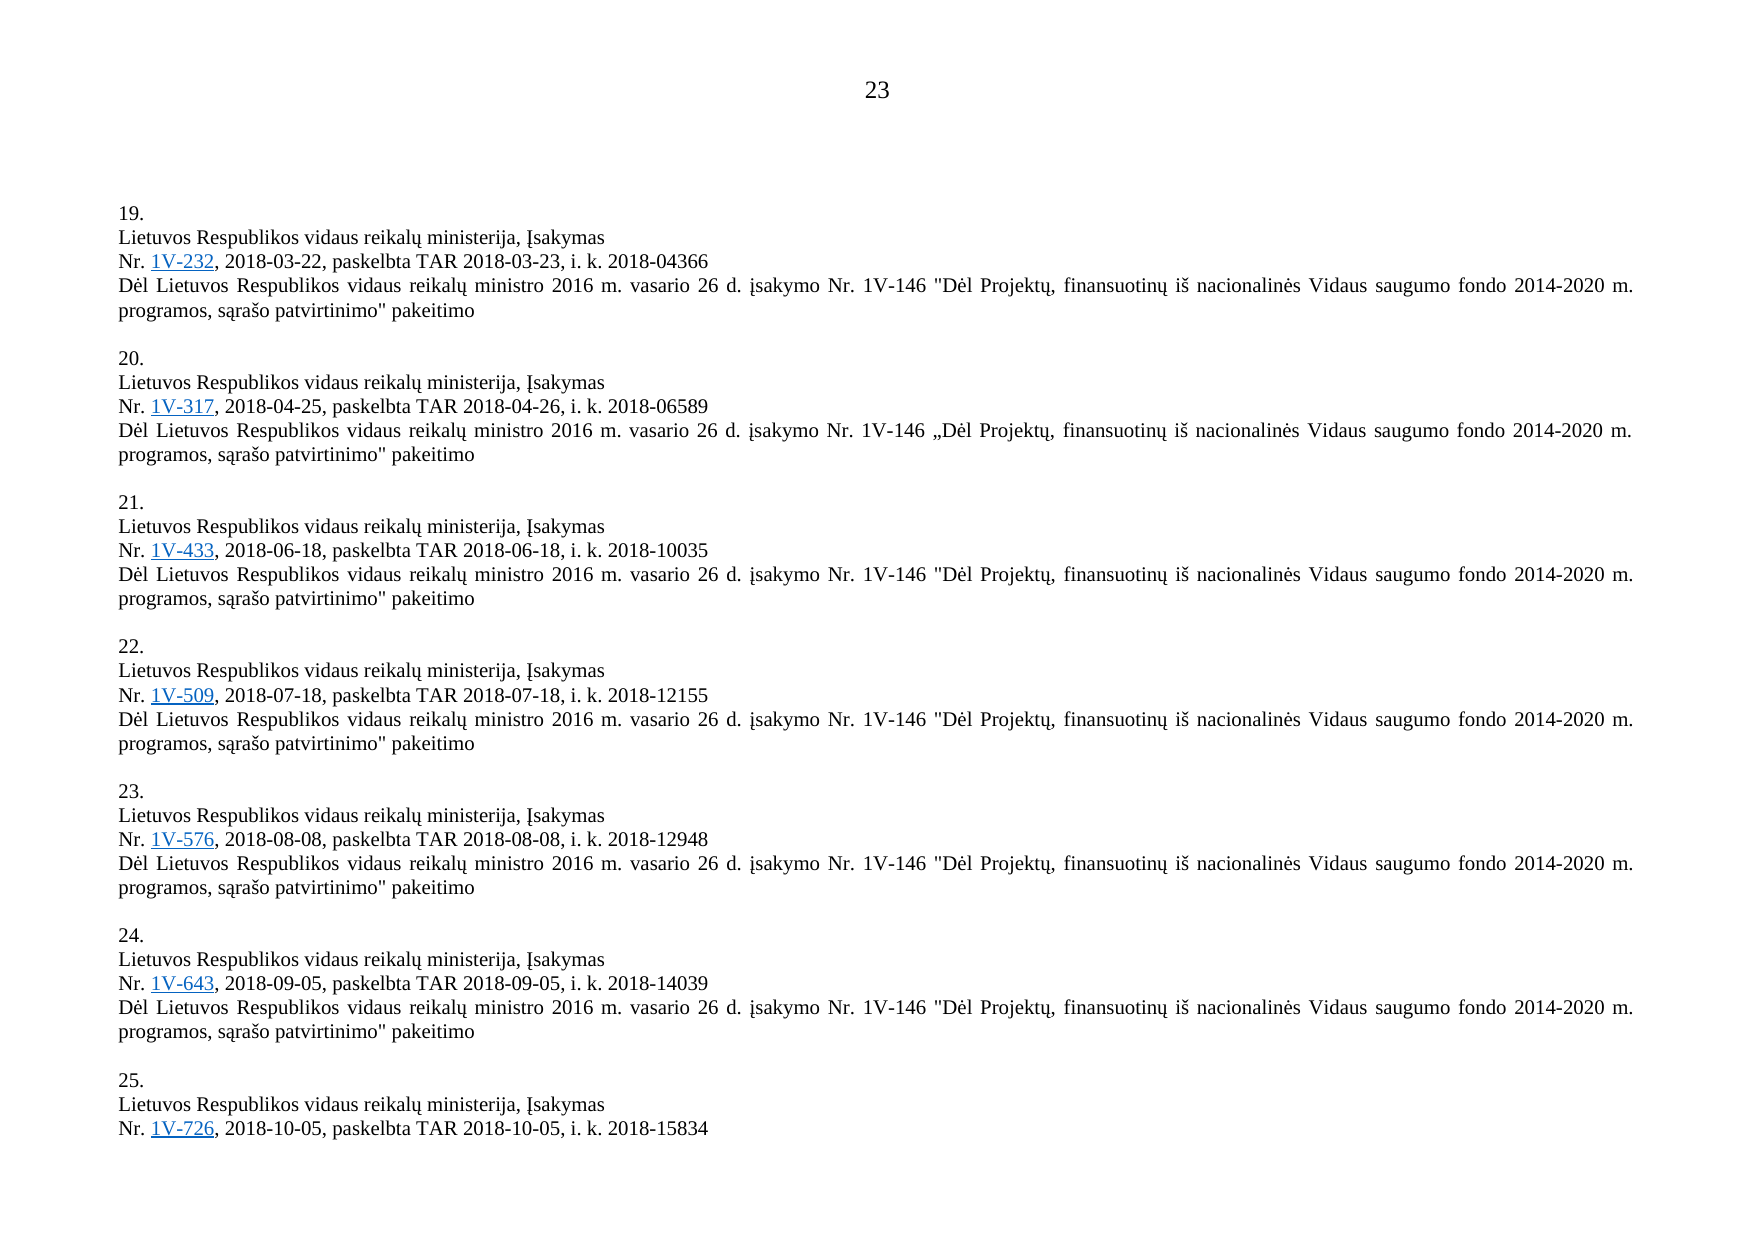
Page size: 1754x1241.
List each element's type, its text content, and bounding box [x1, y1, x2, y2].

text 22. [118, 634, 1636, 658]
text Dėl Lietuvos Respublikos vidaus reikalų ministro 2016 m. vasario 26 d. įsakymo Nr. 1V-146 "Dėl Projektų, finansuotinų iš nacionalinės Vidaus saugumo fondo 2014-2020 m. programos, sąrašo patvirtinimo" pakeitimo [118, 707, 1636, 755]
text Nr. 1V-317, 2018-04-25, paskelbta TAR 2018-04-26, i. k. 2018-06589 [118, 394, 1636, 418]
text Dėl Lietuvos Respublikos vidaus reikalų ministro 2016 m. vasario 26 d. įsakymo Nr. 1V-146 "Dėl Projektų, finansuotinų iš nacionalinės Vidaus saugumo fondo 2014-2020 m. programos, sąrašo patvirtinimo" pakeitimo [118, 995, 1636, 1043]
text Lietuvos Respublikos vidaus reikalų ministerija, Įsakymas [118, 947, 1636, 971]
text Lietuvos Respublikos vidaus reikalų ministerija, Įsakymas [118, 803, 1636, 827]
text Dėl Lietuvos Respublikos vidaus reikalų ministro 2016 m. vasario 26 d. įsakymo Nr. 1V-146 „Dėl Projektų, finansuotinų iš nacionalinės Vidaus saugumo fondo 2014-2020 m. programos, sąrašo patvirtinimo" pakeitimo [118, 418, 1636, 466]
text Lietuvos Respublikos vidaus reikalų ministerija, Įsakymas [118, 514, 1636, 538]
text Nr. 1V-433, 2018-06-18, paskelbta TAR 2018-06-18, i. k. 2018-10035 [118, 538, 1636, 562]
text Nr. 1V-643, 2018-09-05, paskelbta TAR 2018-09-05, i. k. 2018-14039 [118, 971, 1636, 995]
text 24. [118, 923, 1636, 947]
text 21. [118, 490, 1636, 514]
text Nr. 1V-232, 2018-03-22, paskelbta TAR 2018-03-23, i. k. 2018-04366 [118, 249, 1636, 273]
text 25. [118, 1067, 1636, 1092]
text Nr. 1V-509, 2018-07-18, paskelbta TAR 2018-07-18, i. k. 2018-12155 [118, 682, 1636, 707]
text Lietuvos Respublikos vidaus reikalų ministerija, Įsakymas [118, 370, 1636, 394]
text Lietuvos Respublikos vidaus reikalų ministerija, Įsakymas [118, 225, 1636, 249]
text Dėl Lietuvos Respublikos vidaus reikalų ministro 2016 m. vasario 26 d. įsakymo Nr. 1V-146 "Dėl Projektų, finansuotinų iš nacionalinės Vidaus saugumo fondo 2014-2020 m. programos, sąrašo patvirtinimo" pakeitimo [118, 851, 1636, 899]
text Dėl Lietuvos Respublikos vidaus reikalų ministro 2016 m. vasario 26 d. įsakymo Nr. 1V-146 "Dėl Projektų, finansuotinų iš nacionalinės Vidaus saugumo fondo 2014-2020 m. programos, sąrašo patvirtinimo" pakeitimo [118, 562, 1636, 610]
text Nr. 1V-576, 2018-08-08, paskelbta TAR 2018-08-08, i. k. 2018-12948 [118, 827, 1636, 851]
text Lietuvos Respublikos vidaus reikalų ministerija, Įsakymas [118, 658, 1636, 682]
text 23. [118, 779, 1636, 803]
text Nr. 1V-726, 2018-10-05, paskelbta TAR 2018-10-05, i. k. 2018-15834 [118, 1116, 1636, 1140]
text 19. [118, 201, 1636, 225]
text Lietuvos Respublikos vidaus reikalų ministerija, Įsakymas [118, 1092, 1636, 1116]
text 20. [118, 346, 1636, 370]
text Dėl Lietuvos Respublikos vidaus reikalų ministro 2016 m. vasario 26 d. įsakymo Nr. 1V-146 "Dėl Projektų, finansuotinų iš nacionalinės Vidaus saugumo fondo 2014-2020 m. programos, sąrašo patvirtinimo" pakeitimo [118, 273, 1636, 322]
